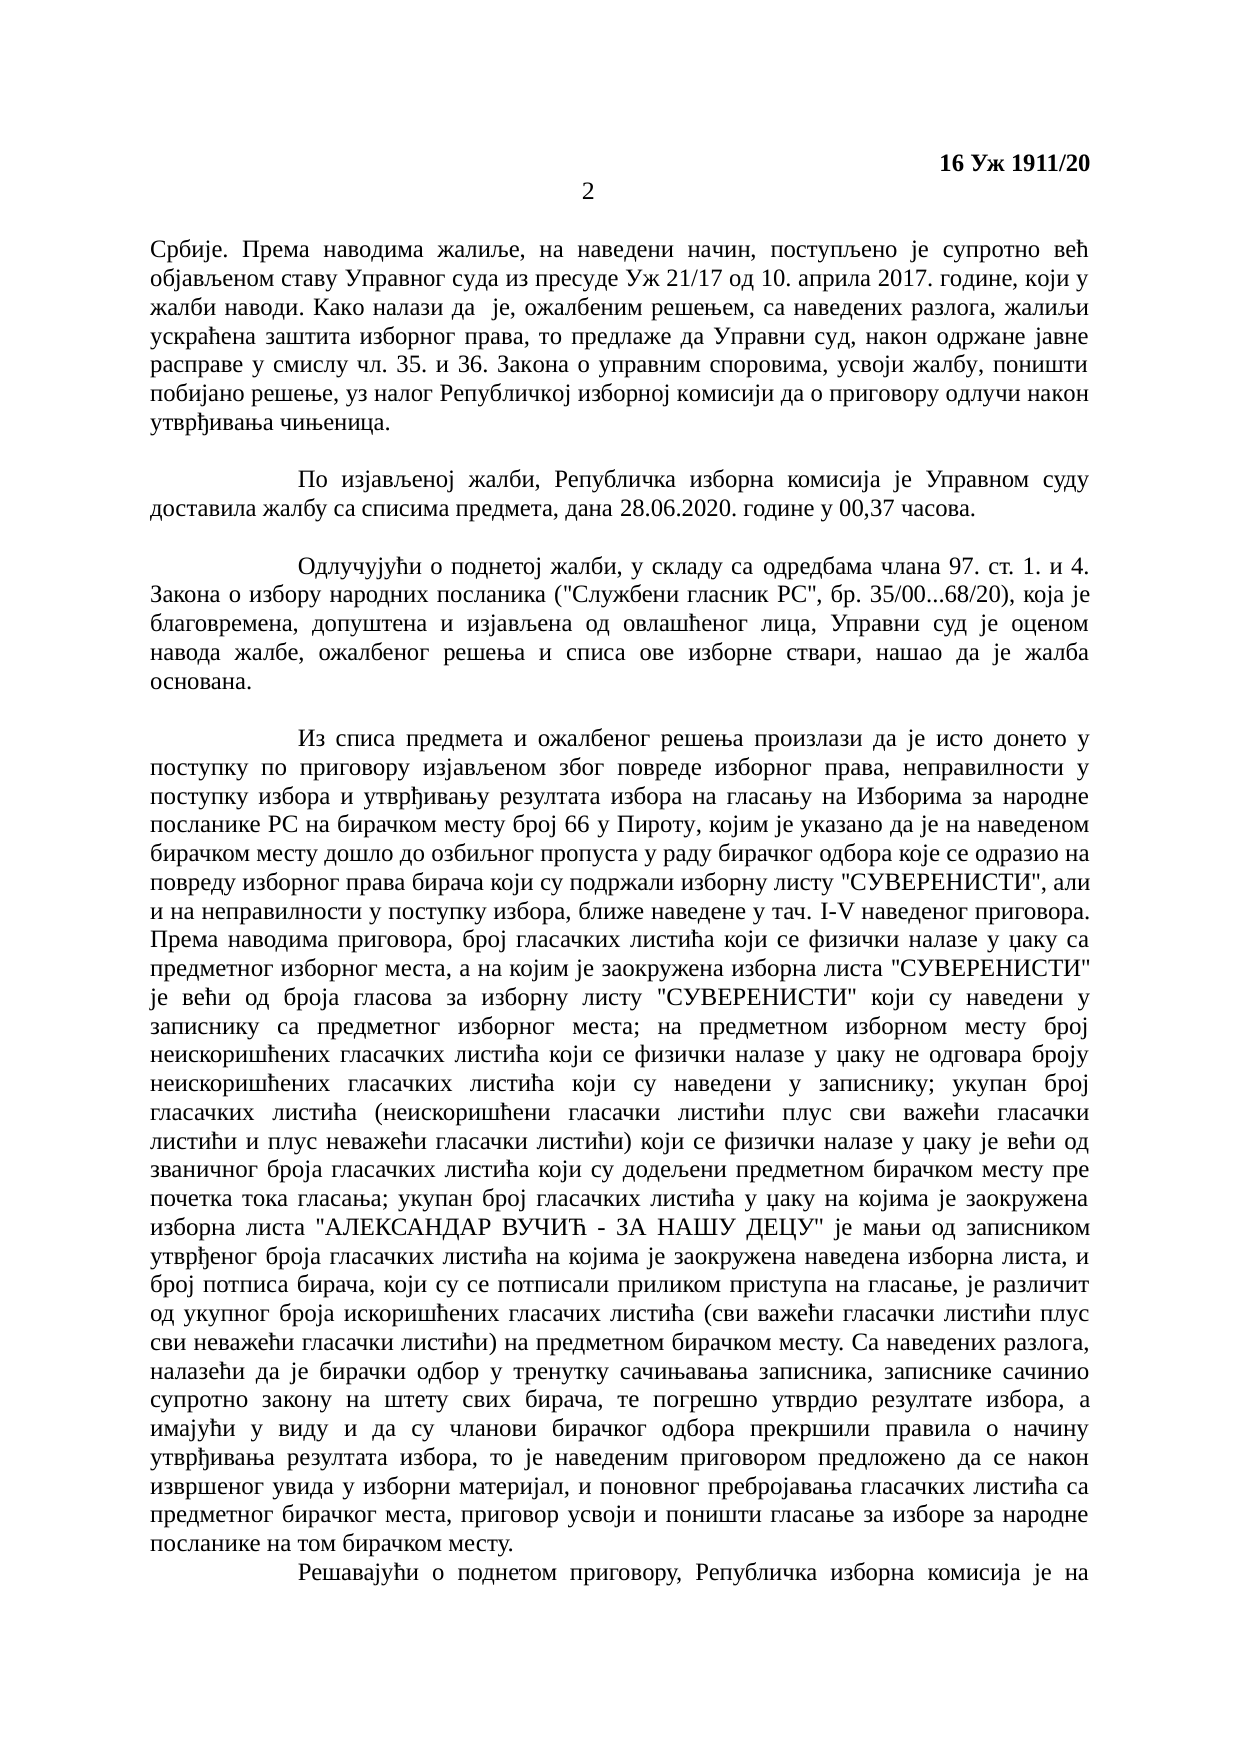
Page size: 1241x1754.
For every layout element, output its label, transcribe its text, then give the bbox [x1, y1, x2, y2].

text Србије. Према наводима жалиље, на наведени начин, поступљено је супротно већ објављеном ставу Управног суда из пресуде Уж 21/17 од 10. априла 2017. године, који у жалби наводи. Како налази да је, ожалбеним решењем, са наведених разлога, жалиљи ускраћена заштита изборног права, то предлаже да Управни суд, након одржане јавне расправе у смислу чл. 35. и 36. Закона о управним споровима, усвоји жалбу, поништи побијано решење, уз налог Републичкој изборној комисији да о приговору одлучи након утврђивања чињеница. [150, 234, 1090, 436]
text По изјављеној жалби, Републичка изборна комисија је Управном суду доставила жалбу са списима предмета, дана 28.06.2020. године у 00,37 часова. [150, 464, 1090, 522]
text Одлучујући о поднетој жалби, у складу са одредбама члана 97. ст. 1. и 4. Закона о избору народних посланика (''Службени гласник РС'', бр. 35/00...68/20), која је благовремена, допуштена и изјављена од овлашћеног лица, Управни суд је оценом навода жалбе, ожалбеног решења и списа ове изборне ствари, нашао да је жалба основана. [150, 551, 1090, 694]
text Решавајући о поднетом приговору, Републичка изборна комисија је на [150, 1557, 1090, 1586]
text Из списа предмета и ожалбеног решења произлази да је исто донето у поступку по приговору изјављеном због повреде изборног права, неправилности у поступку избора и утврђивању резултата избора на гласању на Изборима за народне посланике РС на бирачком месту број 66 у Пироту, којим је указано да је на наведеном бирачком месту дошло до озбиљног пропуста у раду бирачког одбора које се одразио на повреду изборног права бирача који су подржали изборну листу ''СУВЕРЕНИСТИ'', али и на неправилности у поступку избора, ближе наведене у тач. I-V наведеног приговора. Према наводима приговора, број гласачких листића који се физички налазе у џаку са предметног изборног места, а на којим је заокружена изборна листа ''СУВЕРЕНИСТИ'' је већи од броја гласова за изборну листу ''СУВЕРЕНИСТИ'' који су наведени у записнику са предметног изборног места; на предметном изборном месту број неискоришћених гласачких листића који се физички налазе у џаку не одговара броју неискоришћених гласачких листића који су наведени у записнику; укупан број гласачких листића (неискоришћени гласачки листићи плус сви важећи гласачки листићи и плус неважећи гласачки листићи) који се физички налазе у џаку је већи од званичног броја гласачких листића који су додељени предметном бирачком месту пре почетка тока гласања; укупан број гласачких листића у џаку на којима је заокружена изборна листа ''АЛЕКСАНДАР ВУЧИЋ - ЗА НАШУ ДЕЦУ'' је мањи од записником утврђеног броја гласачких листића на којима је заокружена наведена изборна листа, и број потписа бирача, који су се потписали приликом приступа на гласање, је различит од укупног броја искоришћених гласачих листића (сви важећи гласачки листићи плус сви неважећи гласачки листићи) на предметном бирачком месту. Са наведених разлога, налазећи да је бирачки одбор у тренутку сачињавања записника, записнике сачинио супротно закону на штету свих бирача, те погрешно утврдио резултате избора, а имајући у виду и да су чланови бирачког одбора прекршили правила о начину утврђивања резултата избора, то је наведеним приговором предложено да се након извршеног увида у изборни материјал, и поновног пребројавања гласачких листића са предметног бирачког места, приговор усвоји и поништи гласање за изборе за народне посланике на том бирачком месту. [150, 723, 1090, 1557]
